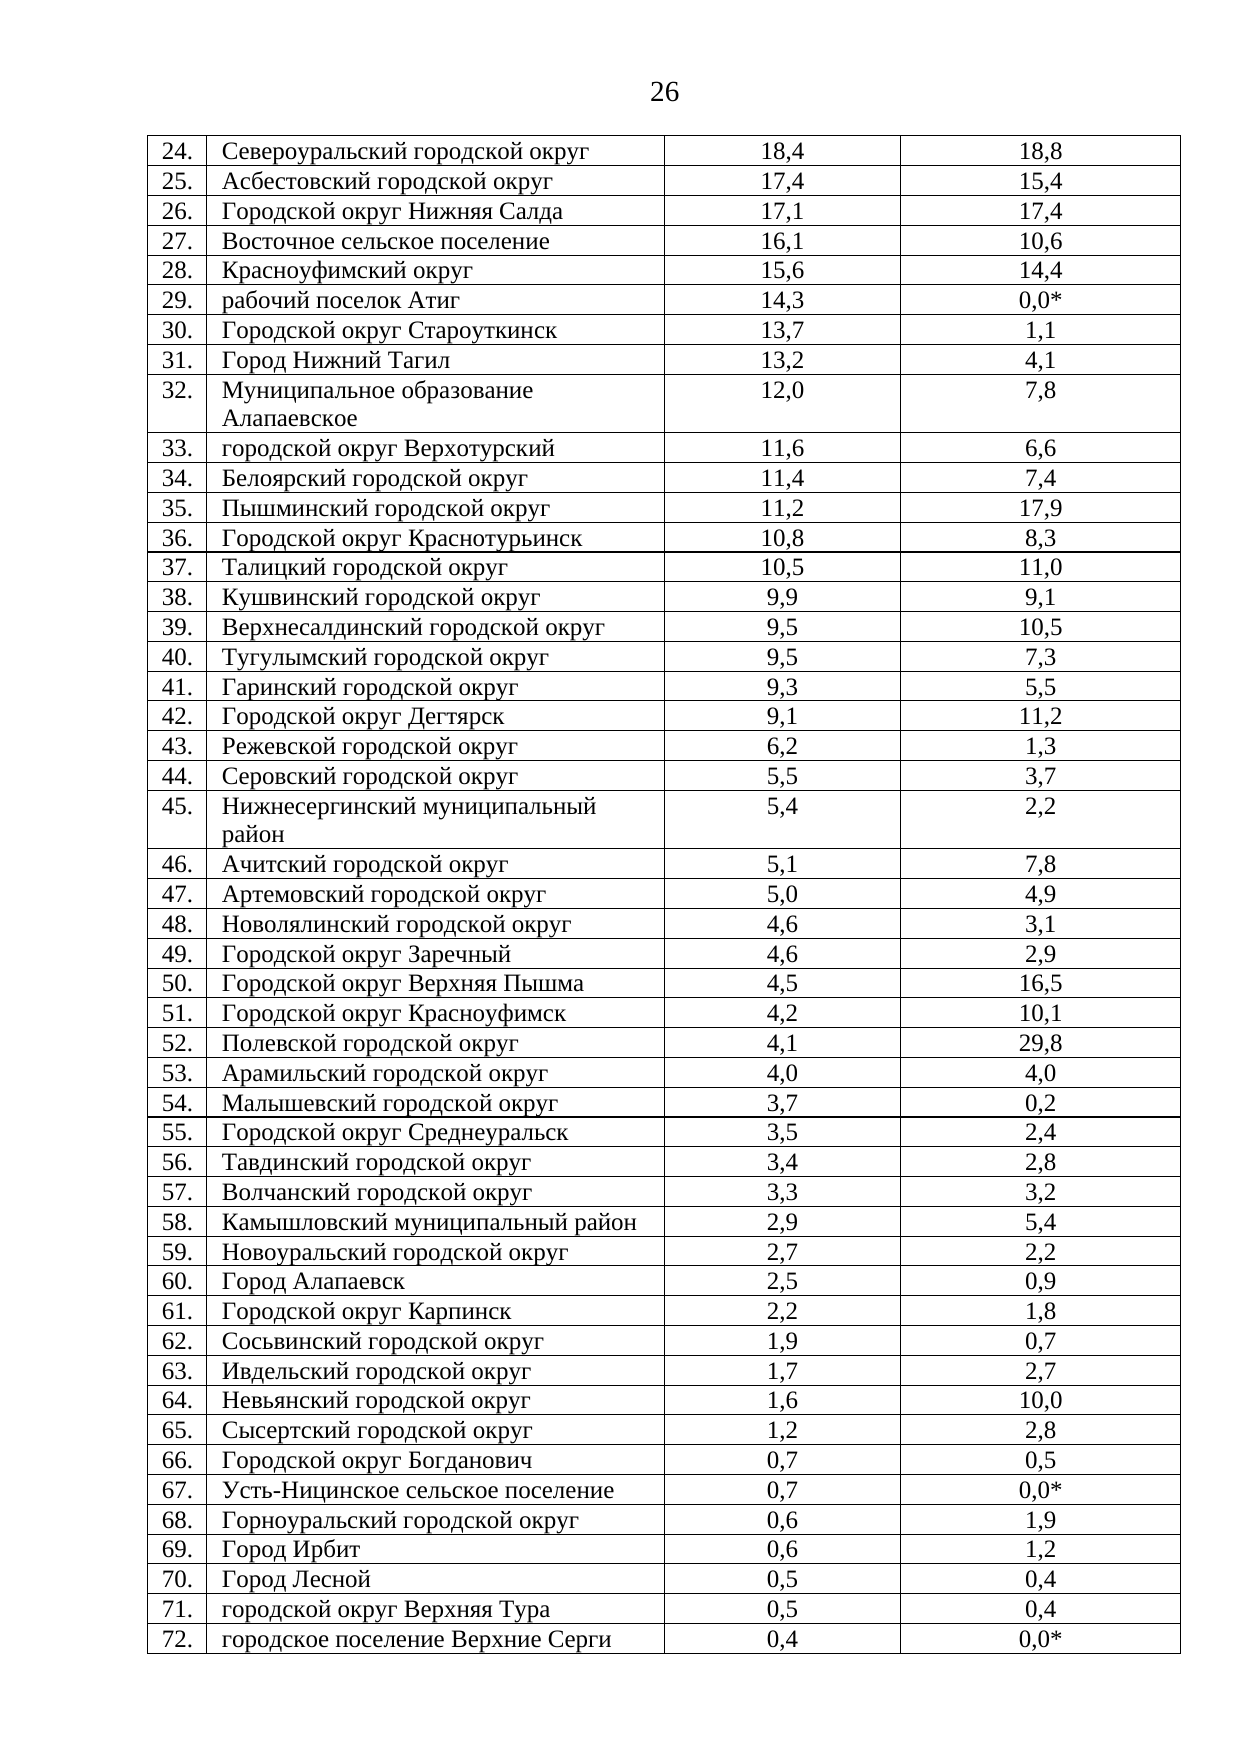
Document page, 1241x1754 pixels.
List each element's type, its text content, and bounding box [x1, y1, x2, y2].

table_cell 11,2 [665, 493, 900, 522]
table_cell 52. [148, 1028, 206, 1057]
table_cell 55. [148, 1118, 206, 1146]
table_cell 10,5 [665, 553, 900, 581]
table_cell Арамильский городской округ [207, 1058, 664, 1087]
table_cell 0,2 [901, 1088, 1180, 1116]
table_cell 2,2 [665, 1296, 900, 1325]
table_cell Горноуральский городской округ [207, 1505, 664, 1533]
table_cell 4,1 [665, 1028, 900, 1057]
table_cell 7,4 [901, 463, 1180, 492]
table_cell Городской округ Староуткинск [207, 315, 664, 344]
table_cell 58. [148, 1207, 206, 1236]
table_cell 5,4 [665, 791, 900, 848]
table_cell 10,5 [901, 612, 1180, 641]
table_cell Полевской городской округ [207, 1028, 664, 1057]
table_cell Восточное сельское поселение [207, 226, 664, 254]
table_cell 3,5 [665, 1118, 900, 1146]
table_cell Талицкий городской округ [207, 553, 664, 581]
table_cell 72. [148, 1624, 206, 1653]
table_cell Сосьвинский городской округ [207, 1326, 664, 1355]
table_cell 0,0* [901, 1475, 1180, 1504]
table_cell 2,7 [901, 1356, 1180, 1384]
table_cell 31. [148, 345, 206, 374]
table_cell 3,7 [901, 761, 1180, 790]
table_cell 32. [148, 375, 206, 432]
table_cell 56. [148, 1147, 206, 1176]
table_cell 3,3 [665, 1177, 900, 1206]
table_cell 11,0 [901, 553, 1180, 581]
table_cell городское поселение Верхние Серги [207, 1624, 664, 1653]
table_cell 7,8 [901, 849, 1180, 878]
table_cell 13,7 [665, 315, 900, 344]
table_cell 2,8 [901, 1415, 1180, 1444]
table_cell Верхнесалдинский городской округ [207, 612, 664, 641]
table_cell Городской округ Заречный [207, 939, 664, 967]
table_cell 34. [148, 463, 206, 492]
table_cell Городской округ Среднеуральск [207, 1118, 664, 1146]
table_cell Североуральский городской округ [207, 136, 664, 165]
table_cell 4,6 [665, 939, 900, 967]
table_cell 9,3 [665, 672, 900, 700]
table_cell 6,6 [901, 433, 1180, 462]
table_cell 5,5 [665, 761, 900, 790]
table_cell 11,2 [901, 701, 1180, 730]
table_cell 2,4 [901, 1118, 1180, 1146]
table_cell Белоярский городской округ [207, 463, 664, 492]
table_cell Асбестовский городской округ [207, 166, 664, 195]
table_cell 9,5 [665, 642, 900, 671]
table_cell 53. [148, 1058, 206, 1087]
table_cell 36. [148, 523, 206, 551]
table_cell 29. [148, 285, 206, 314]
table_cell Новолялинский городской округ [207, 909, 664, 938]
table_cell Ивдельский городской округ [207, 1356, 664, 1384]
table_cell 1,9 [665, 1326, 900, 1355]
table_cell Сысертский городской округ [207, 1415, 664, 1444]
table_cell 0,6 [665, 1535, 900, 1563]
table_cell Муниципальное образование Алапаевское [207, 375, 664, 432]
table_cell 1,2 [665, 1415, 900, 1444]
table_cell 0,0* [901, 285, 1180, 314]
table_cell 43. [148, 731, 206, 760]
table_cell 5,1 [665, 849, 900, 878]
table_cell 35. [148, 493, 206, 522]
table_cell 2,5 [665, 1266, 900, 1295]
table_cell 1,1 [901, 315, 1180, 344]
table_cell Камышловский муниципальный район [207, 1207, 664, 1236]
table_cell 41. [148, 672, 206, 700]
table_cell 3,7 [665, 1088, 900, 1116]
table_cell Малышевский городской округ [207, 1088, 664, 1116]
table_cell 5,5 [901, 672, 1180, 700]
table_cell 18,8 [901, 136, 1180, 165]
table_cell 38. [148, 582, 206, 611]
table_cell Новоуральский городской округ [207, 1237, 664, 1265]
table_cell 69. [148, 1535, 206, 1563]
table_cell 71. [148, 1594, 206, 1623]
table_cell 25. [148, 166, 206, 195]
table_cell Волчанский городской округ [207, 1177, 664, 1206]
table_cell 24. [148, 136, 206, 165]
table_cell 4,9 [901, 879, 1180, 908]
table_cell 2,7 [665, 1237, 900, 1265]
table_cell Тавдинский городской округ [207, 1147, 664, 1176]
table_cell 0,5 [901, 1445, 1180, 1474]
table_cell 8,3 [901, 523, 1180, 551]
table_cell 60. [148, 1266, 206, 1295]
table_cell 0,9 [901, 1266, 1180, 1295]
table_cell 13,2 [665, 345, 900, 374]
table_cell 4,1 [901, 345, 1180, 374]
table_cell 26. [148, 196, 206, 225]
table_cell 17,4 [665, 166, 900, 195]
table_cell 62. [148, 1326, 206, 1355]
table_cell 51. [148, 998, 206, 1027]
table_cell Городской округ Краснотурьинск [207, 523, 664, 551]
table_cell 10,8 [665, 523, 900, 551]
table_cell 39. [148, 612, 206, 641]
table_cell 45. [148, 791, 206, 848]
table_cell 15,6 [665, 256, 900, 284]
table_cell 0,0* [901, 1624, 1180, 1653]
table_cell 3,2 [901, 1177, 1180, 1206]
table_cell 0,4 [665, 1624, 900, 1653]
table_cell 0,4 [901, 1564, 1180, 1593]
table_cell Городской округ Красноуфимск [207, 998, 664, 1027]
table_cell 1,2 [901, 1535, 1180, 1563]
table_cell 1,3 [901, 731, 1180, 760]
table_cell 16,1 [665, 226, 900, 254]
table_cell 47. [148, 879, 206, 908]
table_cell Пышминский городской округ [207, 493, 664, 522]
table_cell 44. [148, 761, 206, 790]
table_cell 46. [148, 849, 206, 878]
table_cell 1,7 [665, 1356, 900, 1384]
table_cell 2,9 [665, 1207, 900, 1236]
table_cell Городской округ Богданович [207, 1445, 664, 1474]
table_cell 0,7 [665, 1475, 900, 1504]
table_cell 2,9 [901, 939, 1180, 967]
table_cell 37. [148, 553, 206, 581]
table_cell 0,7 [665, 1445, 900, 1474]
table_cell 4,6 [665, 909, 900, 938]
table_cell Город Алапаевск [207, 1266, 664, 1295]
table_cell Невьянский городской округ [207, 1386, 664, 1414]
table_cell 28. [148, 256, 206, 284]
table_cell 17,9 [901, 493, 1180, 522]
table_cell Тугулымский городской округ [207, 642, 664, 671]
table_cell Городской округ Нижняя Салда [207, 196, 664, 225]
table_cell 9,5 [665, 612, 900, 641]
table_cell 2,2 [901, 1237, 1180, 1265]
table_cell 18,4 [665, 136, 900, 165]
table_cell 5,0 [665, 879, 900, 908]
table_cell 40. [148, 642, 206, 671]
table_cell 2,8 [901, 1147, 1180, 1176]
table_cell городской округ Верхотурский [207, 433, 664, 462]
table_cell 15,4 [901, 166, 1180, 195]
table_cell 7,8 [901, 375, 1180, 432]
table_cell Ачитский городской округ [207, 849, 664, 878]
table_cell 57. [148, 1177, 206, 1206]
table_cell 66. [148, 1445, 206, 1474]
table_cell 0,5 [665, 1594, 900, 1623]
table_cell Гаринский городской округ [207, 672, 664, 700]
table_cell 9,9 [665, 582, 900, 611]
table_cell 6,2 [665, 731, 900, 760]
table_cell 48. [148, 909, 206, 938]
table_cell 4,5 [665, 969, 900, 997]
table_cell 27. [148, 226, 206, 254]
table_cell 3,1 [901, 909, 1180, 938]
table_cell 14,3 [665, 285, 900, 314]
table_cell 70. [148, 1564, 206, 1593]
table_cell 10,1 [901, 998, 1180, 1027]
table_cell 1,8 [901, 1296, 1180, 1325]
table_cell Усть-Ницинское сельское поселение [207, 1475, 664, 1504]
table_cell Город Ирбит [207, 1535, 664, 1563]
table_cell 49. [148, 939, 206, 967]
table_cell 11,4 [665, 463, 900, 492]
table_cell 29,8 [901, 1028, 1180, 1057]
table_cell 4,2 [665, 998, 900, 1027]
table_cell 9,1 [665, 701, 900, 730]
table_cell 17,1 [665, 196, 900, 225]
table_cell 17,4 [901, 196, 1180, 225]
table_cell 10,6 [901, 226, 1180, 254]
table_cell 2,2 [901, 791, 1180, 848]
table_cell Кушвинский городской округ [207, 582, 664, 611]
table_cell 0,4 [901, 1594, 1180, 1623]
table_cell городской округ Верхняя Тура [207, 1594, 664, 1623]
table_cell Город Нижний Тагил [207, 345, 664, 374]
table_cell Красноуфимский округ [207, 256, 664, 284]
table_cell 0,5 [665, 1564, 900, 1593]
table_cell Город Лесной [207, 1564, 664, 1593]
table_cell 61. [148, 1296, 206, 1325]
table_cell Серовский городской округ [207, 761, 664, 790]
table_cell 50. [148, 969, 206, 997]
table_cell 14,4 [901, 256, 1180, 284]
table_cell 68. [148, 1505, 206, 1533]
table_cell 33. [148, 433, 206, 462]
table_cell 4,0 [901, 1058, 1180, 1087]
table_cell Режевской городской округ [207, 731, 664, 760]
table_cell 1,9 [901, 1505, 1180, 1533]
table_cell 9,1 [901, 582, 1180, 611]
table_cell 59. [148, 1237, 206, 1265]
table_cell Городской округ Карпинск [207, 1296, 664, 1325]
table_cell 42. [148, 701, 206, 730]
table_cell 1,6 [665, 1386, 900, 1414]
table_cell 10,0 [901, 1386, 1180, 1414]
table_cell 67. [148, 1475, 206, 1504]
table_cell Нижнесергинский муниципальный район [207, 791, 664, 848]
table_cell 30. [148, 315, 206, 344]
table_cell Артемовский городской округ [207, 879, 664, 908]
table_cell 16,5 [901, 969, 1180, 997]
table_cell 0,7 [901, 1326, 1180, 1355]
table_cell рабочий поселок Атиг [207, 285, 664, 314]
table_cell 4,0 [665, 1058, 900, 1087]
table_cell 65. [148, 1415, 206, 1444]
table_cell 7,3 [901, 642, 1180, 671]
table_cell 12,0 [665, 375, 900, 432]
table_cell 5,4 [901, 1207, 1180, 1236]
table_cell 11,6 [665, 433, 900, 462]
table_cell 64. [148, 1386, 206, 1414]
table_cell 54. [148, 1088, 206, 1116]
table_cell Городской округ Дегтярск [207, 701, 664, 730]
table_cell 3,4 [665, 1147, 900, 1176]
table_cell Городской округ Верхняя Пышма [207, 969, 664, 997]
table_cell 0,6 [665, 1505, 900, 1533]
table_cell 63. [148, 1356, 206, 1384]
